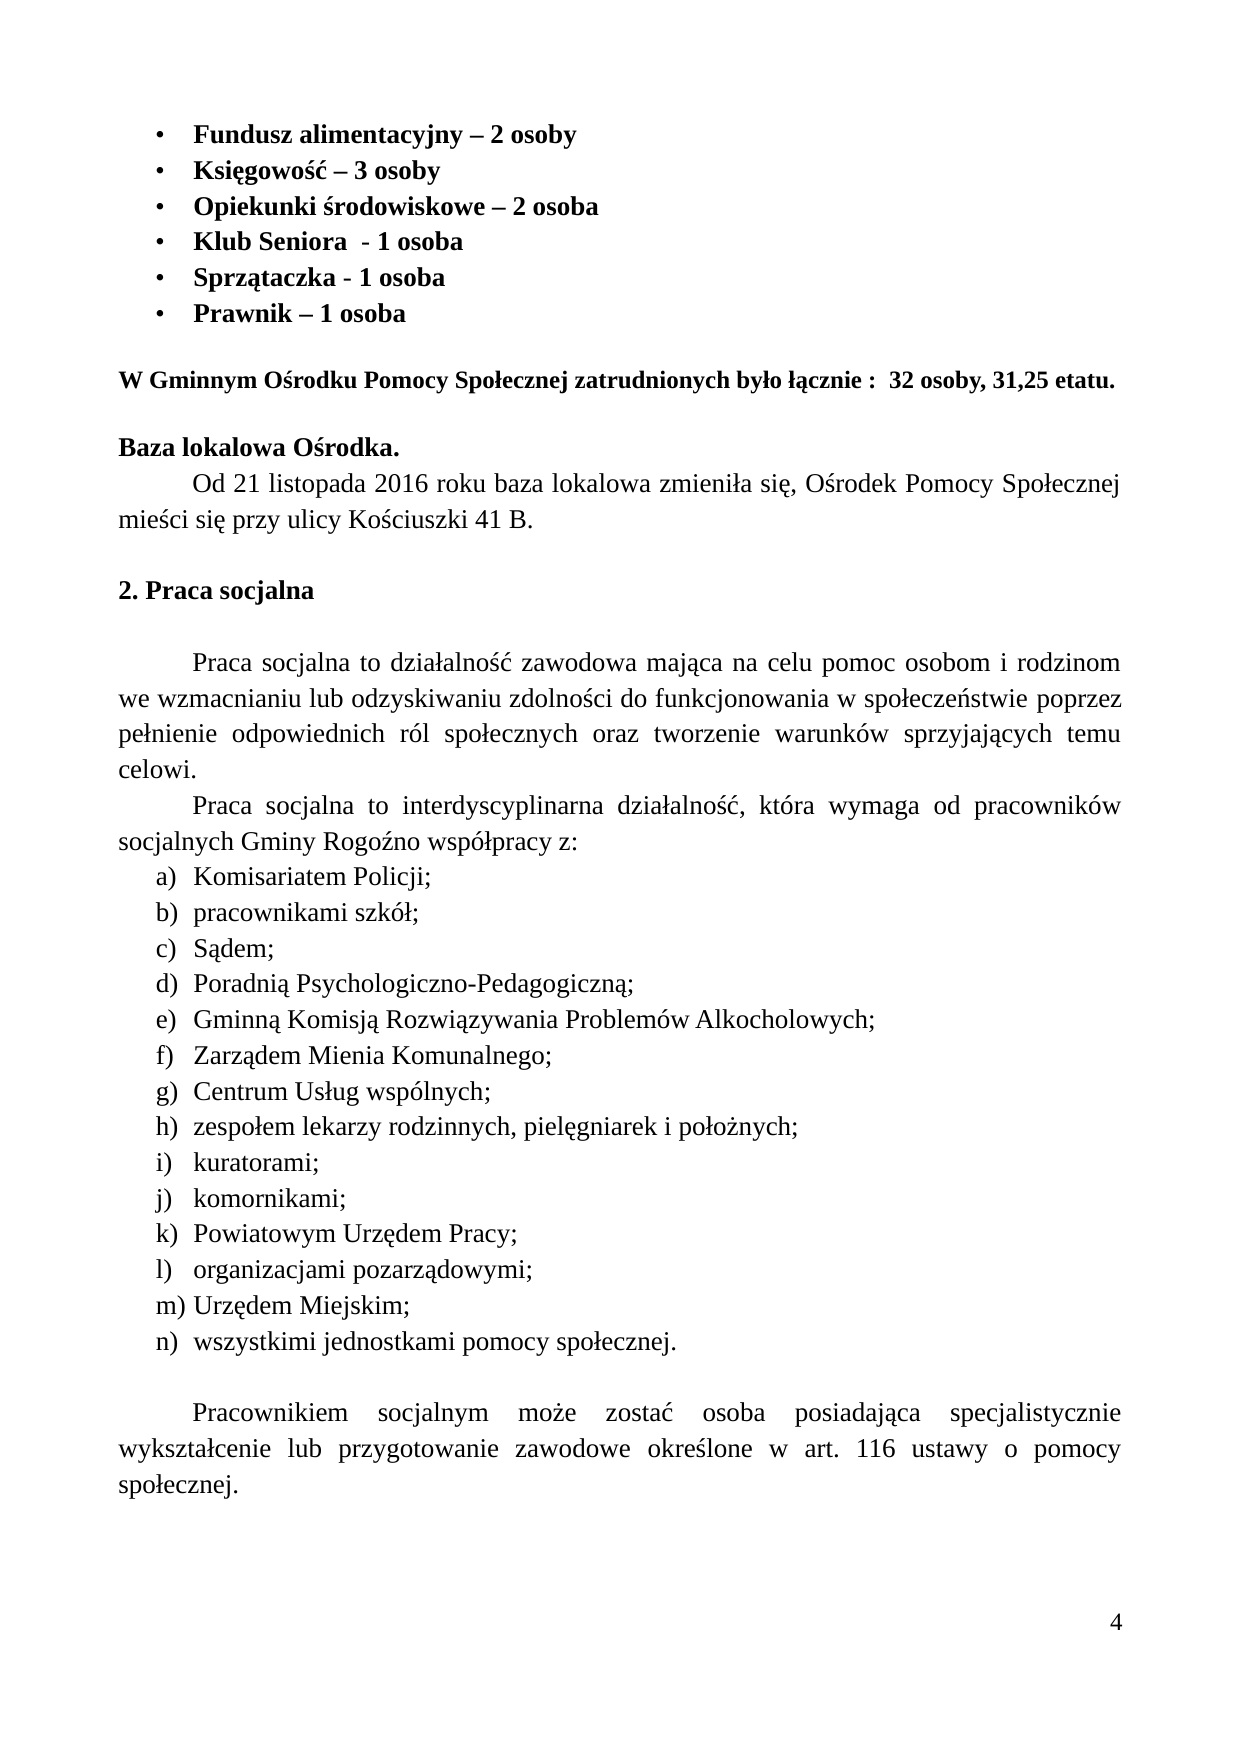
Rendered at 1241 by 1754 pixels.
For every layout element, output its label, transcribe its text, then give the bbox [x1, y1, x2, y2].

list Prawnik – 1 osoba [156, 297, 1122, 328]
list komornikami; [156, 1182, 1122, 1213]
text 2. Praca socjalna [118, 574, 1122, 606]
list Księgowość – 3 osoby [156, 154, 1122, 185]
list wszystkimi jednostkami pomocy społecznej. [156, 1325, 1122, 1356]
list zespołem lekarzy rodzinnych, pielęgniarek i położnych; [156, 1110, 1122, 1142]
text Baza lokalowa Ośrodka. [118, 432, 1122, 463]
text Praca socjalna to interdyscyplinarna działalność, która wymaga od pracowników socjalnych Gminy Rogoźno współpracy z: [118, 789, 1122, 856]
list Gminną Komisją Rozwiązywania Problemów Alkocholowych; [156, 1003, 1122, 1034]
list Zarządem Mienia Komunalnego; [156, 1039, 1122, 1070]
list organizacjami pozarządowymi; [156, 1253, 1122, 1284]
list Komisariatem Policji; [156, 860, 1122, 891]
text Pracownikiem socjalnym może zostać osoba posiadająca specjalistycznie wykształcenie lub przygotowanie zawodowe określone w art. 116 ustawy o pomocy społecznej. [118, 1396, 1122, 1499]
text W Gminnym Ośrodku Pomocy Społecznej zatrudnionych było łącznie : 32 osoby, 31,25 etatu. [118, 366, 1122, 394]
list Sprzątaczka - 1 osoba [156, 261, 1122, 292]
list Sądem; [156, 932, 1122, 963]
list Opiekunki środowiskowe – 2 osoba [156, 189, 1122, 221]
list Poradnią Psychologiczno-Pedagogiczną; [156, 967, 1122, 999]
list Fundusz alimentacyjny – 2 osoby [156, 118, 1122, 149]
list Powiatowym Urzędem Pracy; [156, 1218, 1122, 1249]
list kuratorami; [156, 1146, 1122, 1177]
text Od 21 listopada 2016 roku baza lokalowa zmieniła się, Ośrodek Pomocy Społecznej mieści się przy ulicy Kościuszki 41 B. [118, 467, 1122, 534]
list Urzędem Miejskim; [156, 1289, 1122, 1320]
text Praca socjalna to działalność zawodowa mająca na celu pomoc osobom i rodzinom we wzmacnianiu lub odzyskiwaniu zdolności do funkcjonowania w społeczeństwie poprzez pełnienie odpowiednich ról społecznych oraz tworzenie warunków sprzyjających temu celowi. [118, 646, 1122, 784]
list Klub Seniora - 1 osoba [156, 225, 1122, 256]
list pracownikami szkół; [156, 896, 1122, 927]
list Centrum Usług wspólnych; [156, 1075, 1122, 1106]
